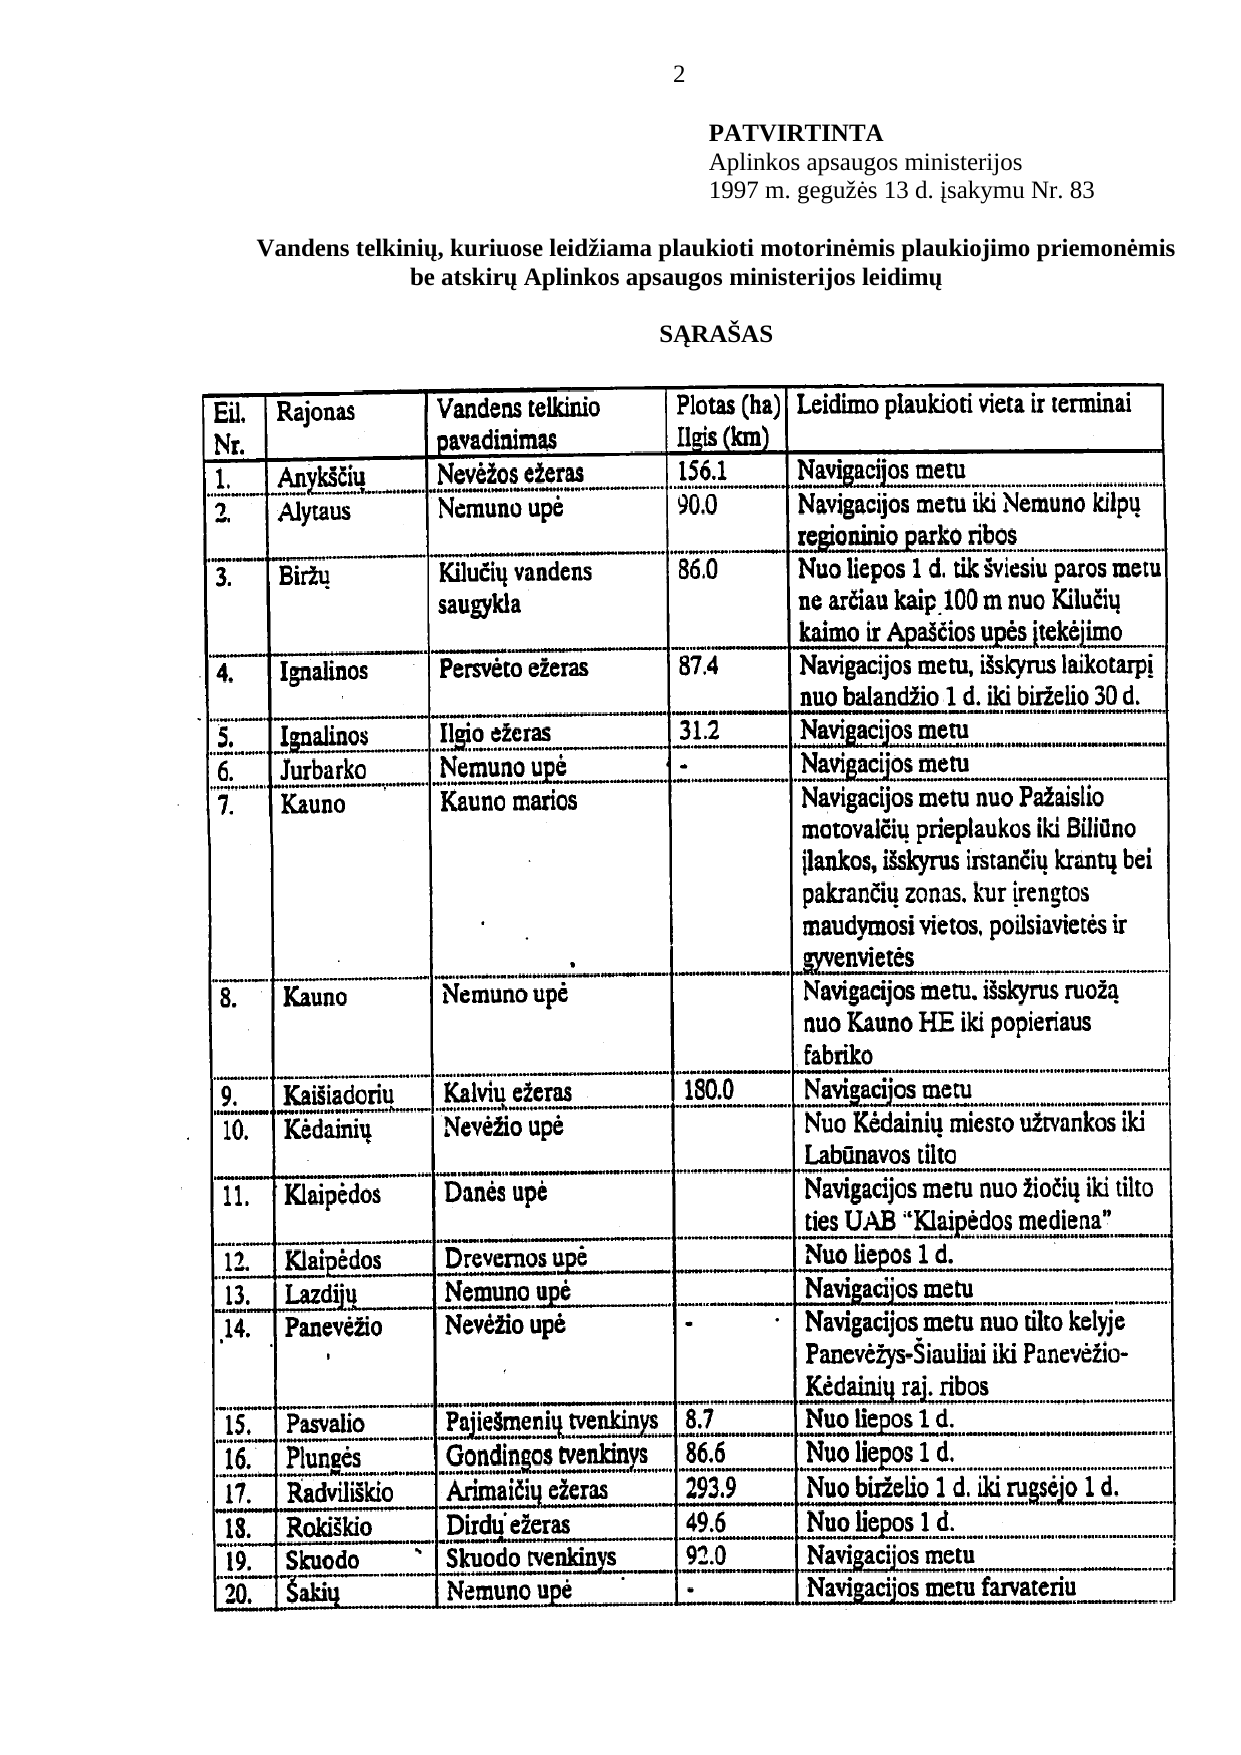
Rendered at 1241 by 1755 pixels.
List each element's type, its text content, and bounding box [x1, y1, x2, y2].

text patvirtinta [177, 118, 1181, 147]
text Vandens telkinių, kuriuose leidžiama plaukioti motorinėmis plaukiojimo priemonėmis be atskirų Aplinkos apsaugos ministerijos leidimų [177, 233, 1181, 291]
text sąrašas [177, 319, 1181, 348]
text Aplinkos apsaugos ministerijos [177, 147, 1181, 176]
text 1997 m. gegužės 13 d. įsakymu Nr. 83 [177, 176, 1181, 204]
